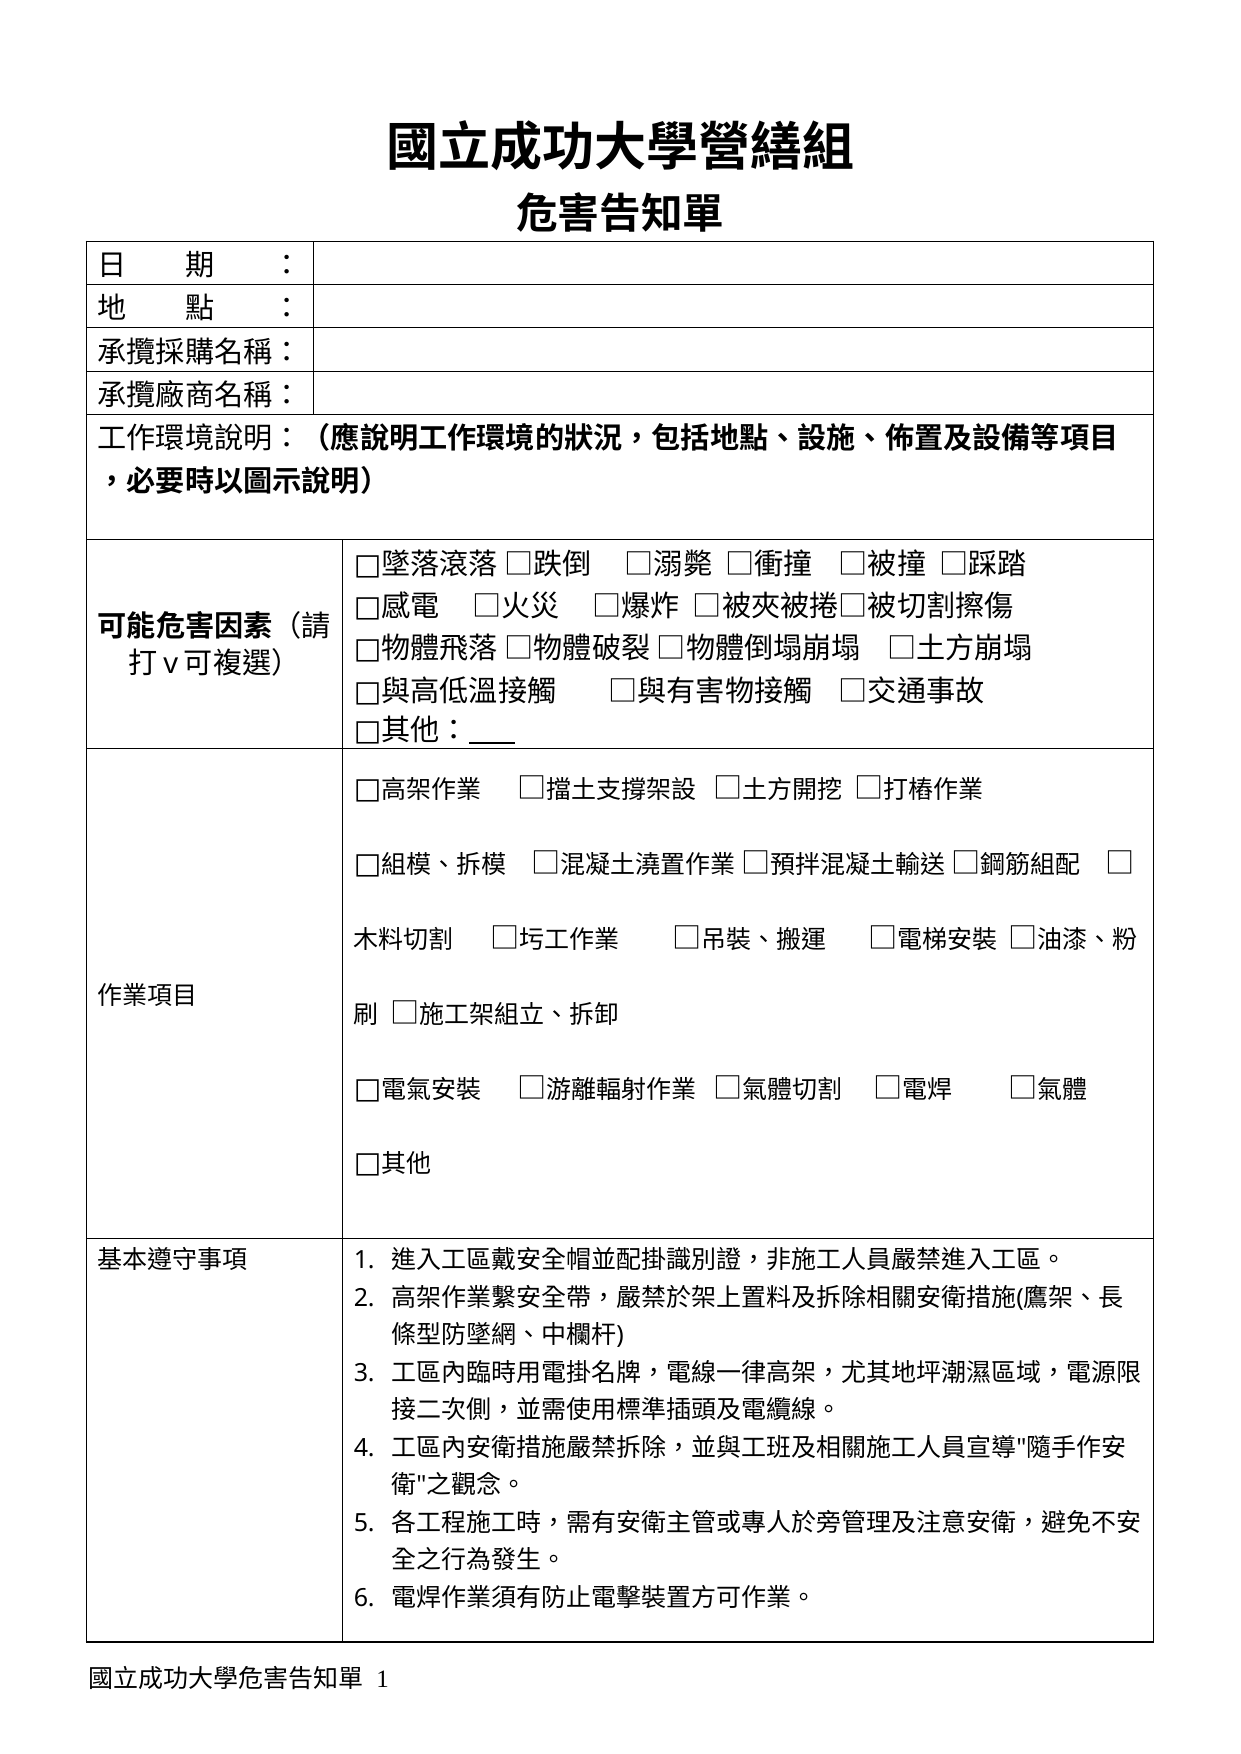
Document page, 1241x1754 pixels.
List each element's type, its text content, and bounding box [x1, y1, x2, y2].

table_cell □高架作業 □擋土支撐架設 □土方開挖 □打樁作業 □組模、拆模 □混凝土澆置作業 □預拌混凝土輸送 □鋼筋組配 □木料切割 □圬工作業 □吊裝、搬運 □電梯安裝 □油漆、粉刷 □施工架組立、拆卸 □電氣安裝 □游離輻射作業 □氣體切割 □電焊 □氣體 □其他 [343, 749, 1153, 1238]
table_cell 可能危害因素（請打v可複選） [87, 540, 342, 747]
table_header 日期： [87, 242, 313, 284]
table_cell 作業項目 [87, 749, 342, 1238]
table_cell 進入工區戴安全帽並配掛識別證，非施工人員嚴禁進入工區。 高架作業繫安全帶，嚴禁於架上置料及拆除相關安衛措施(鷹架、長條型防墜網、中欄杆) 工區內臨時用電掛名牌，電線一律高架，尤其地坪潮濕區域，電源限接二次側，並需使用標準插頭及電纜線。 工區內安衛措施嚴禁拆除，並與工班及相關施工人員宣導"隨手作安衛"之觀念。 各工程施工時，需有安衛主管或專人於旁管理及注意安衛，避免不安全之行為發生。 電焊作業須有防止電擊裝置方可作業。 承商應加強其所屬施工人員及施工區域之危害告知，並確實予以適當之安衛宣導、訓練。 承商確實巡查工區之安衛，並將缺失確實回報，以利安衛管理維護及確保施工人員生命、財產。 [343, 1239, 1153, 1641]
table_cell 承攬採購名稱： [87, 328, 313, 371]
table_cell 承攬廠商名稱： [87, 372, 313, 414]
table_cell 地點： [87, 285, 313, 327]
table_cell 工作環境說明：（應說明工作環境的狀況，包括地點、設施、佈置及設備等項目，必要時以圖示說明） [87, 415, 1153, 539]
table_header 國立成功大學營繕組 危害告知單 [86, 105, 1154, 241]
table_header [314, 242, 1153, 284]
table_cell [314, 328, 1153, 371]
table_cell [314, 372, 1153, 414]
table_cell 基本遵守事項 [87, 1239, 342, 1641]
table_cell □墜落滾落 □跌倒 □溺斃 □衝撞 □被撞 □踩踏 □感電 □火災 □爆炸 □被夾被捲□被切割擦傷 □物體飛落 □物體破裂 □物體倒塌崩塌 □土方崩塌 □與高低溫接觸 □與有害物接觸 □交通事故 □其他： [343, 540, 1153, 747]
table_cell [314, 285, 1153, 327]
